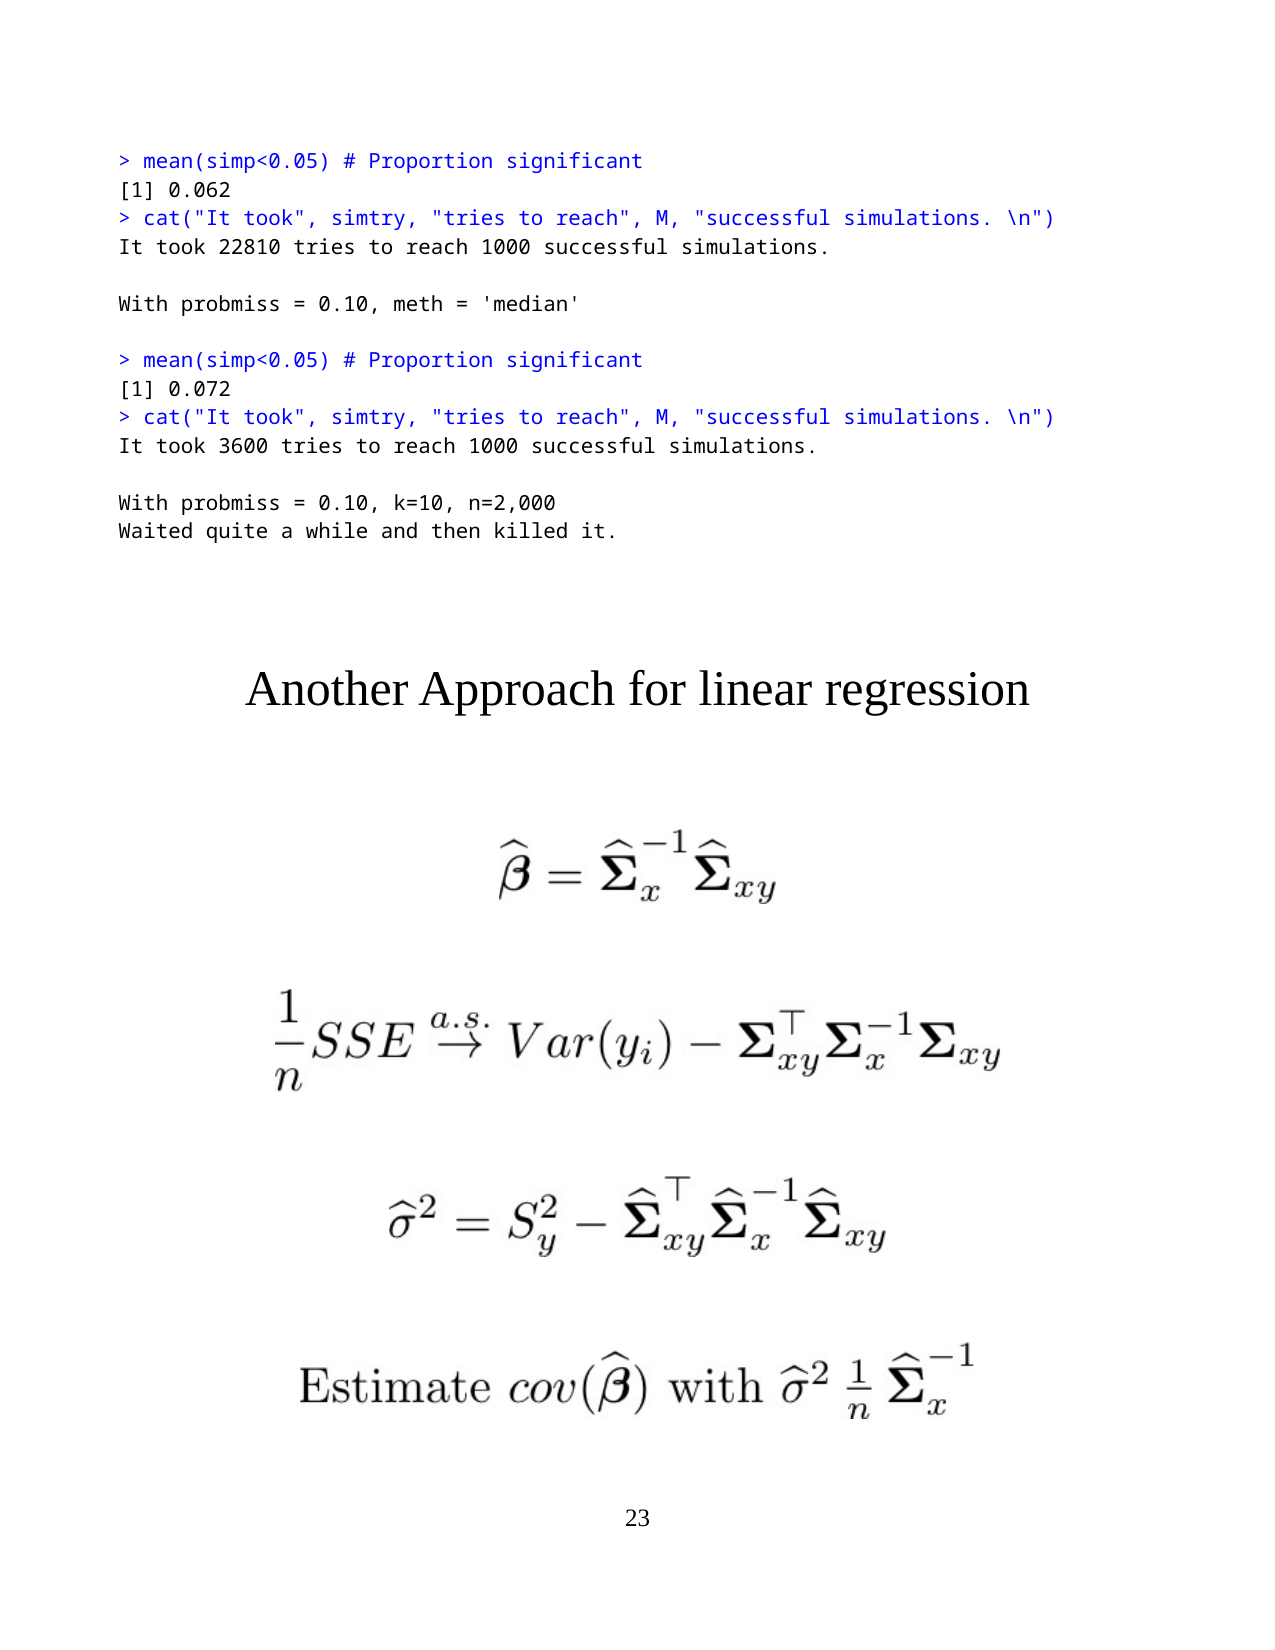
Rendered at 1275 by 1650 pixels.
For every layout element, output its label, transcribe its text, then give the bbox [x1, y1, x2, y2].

text > cat("It took", simtry, "tries to reach", M, "successful simulations. \n") [118, 402, 1157, 431]
picture [499, 829, 776, 904]
picture [389, 1176, 886, 1257]
picture [300, 1341, 975, 1419]
text Waited quite a while and then killed it. [118, 516, 1157, 545]
text [1] 0.062 [118, 175, 1157, 203]
text Another Approach for linear regression [118, 658, 1157, 716]
text It took 3600 tries to reach 1000 successful simulations. [118, 431, 1157, 459]
text With probmiss = 0.10, meth = 'median' [118, 289, 1157, 317]
text > cat("It took", simtry, "tries to reach", M, "successful simulations. \n") [118, 203, 1157, 232]
text > mean(simp<0.05) # Proportion significant [118, 147, 1157, 175]
text > mean(simp<0.05) # Proportion significant [118, 346, 1157, 374]
text With probmiss = 0.10, k=10, n=2,000 [118, 488, 1157, 516]
text [1] 0.072 [118, 374, 1157, 402]
text It took 22810 tries to reach 1000 successful simulations. [118, 232, 1157, 260]
picture [275, 989, 1001, 1092]
